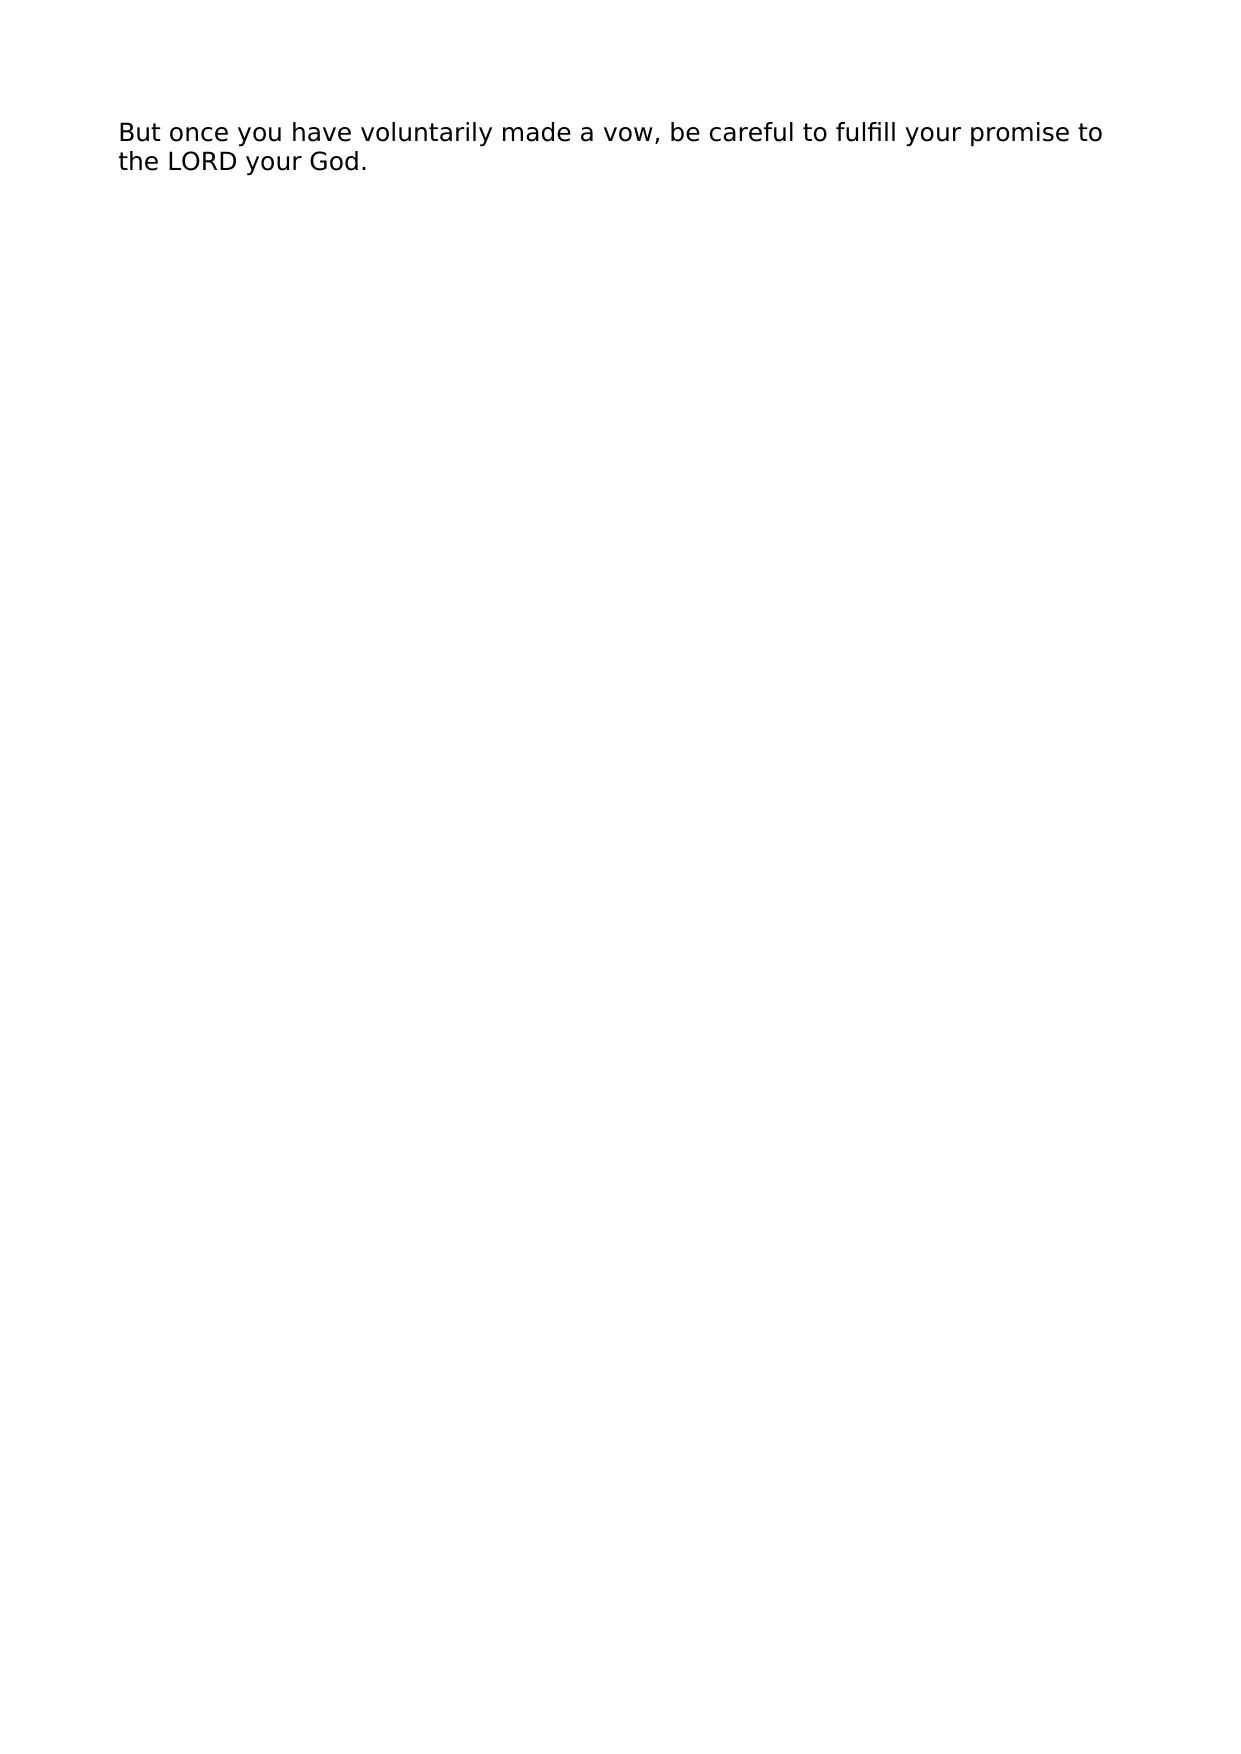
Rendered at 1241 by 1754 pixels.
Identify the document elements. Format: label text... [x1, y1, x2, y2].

text But once you have voluntarily made a vow, be careful to fulfill your promise to the LORD your God. [118, 118, 1122, 176]
